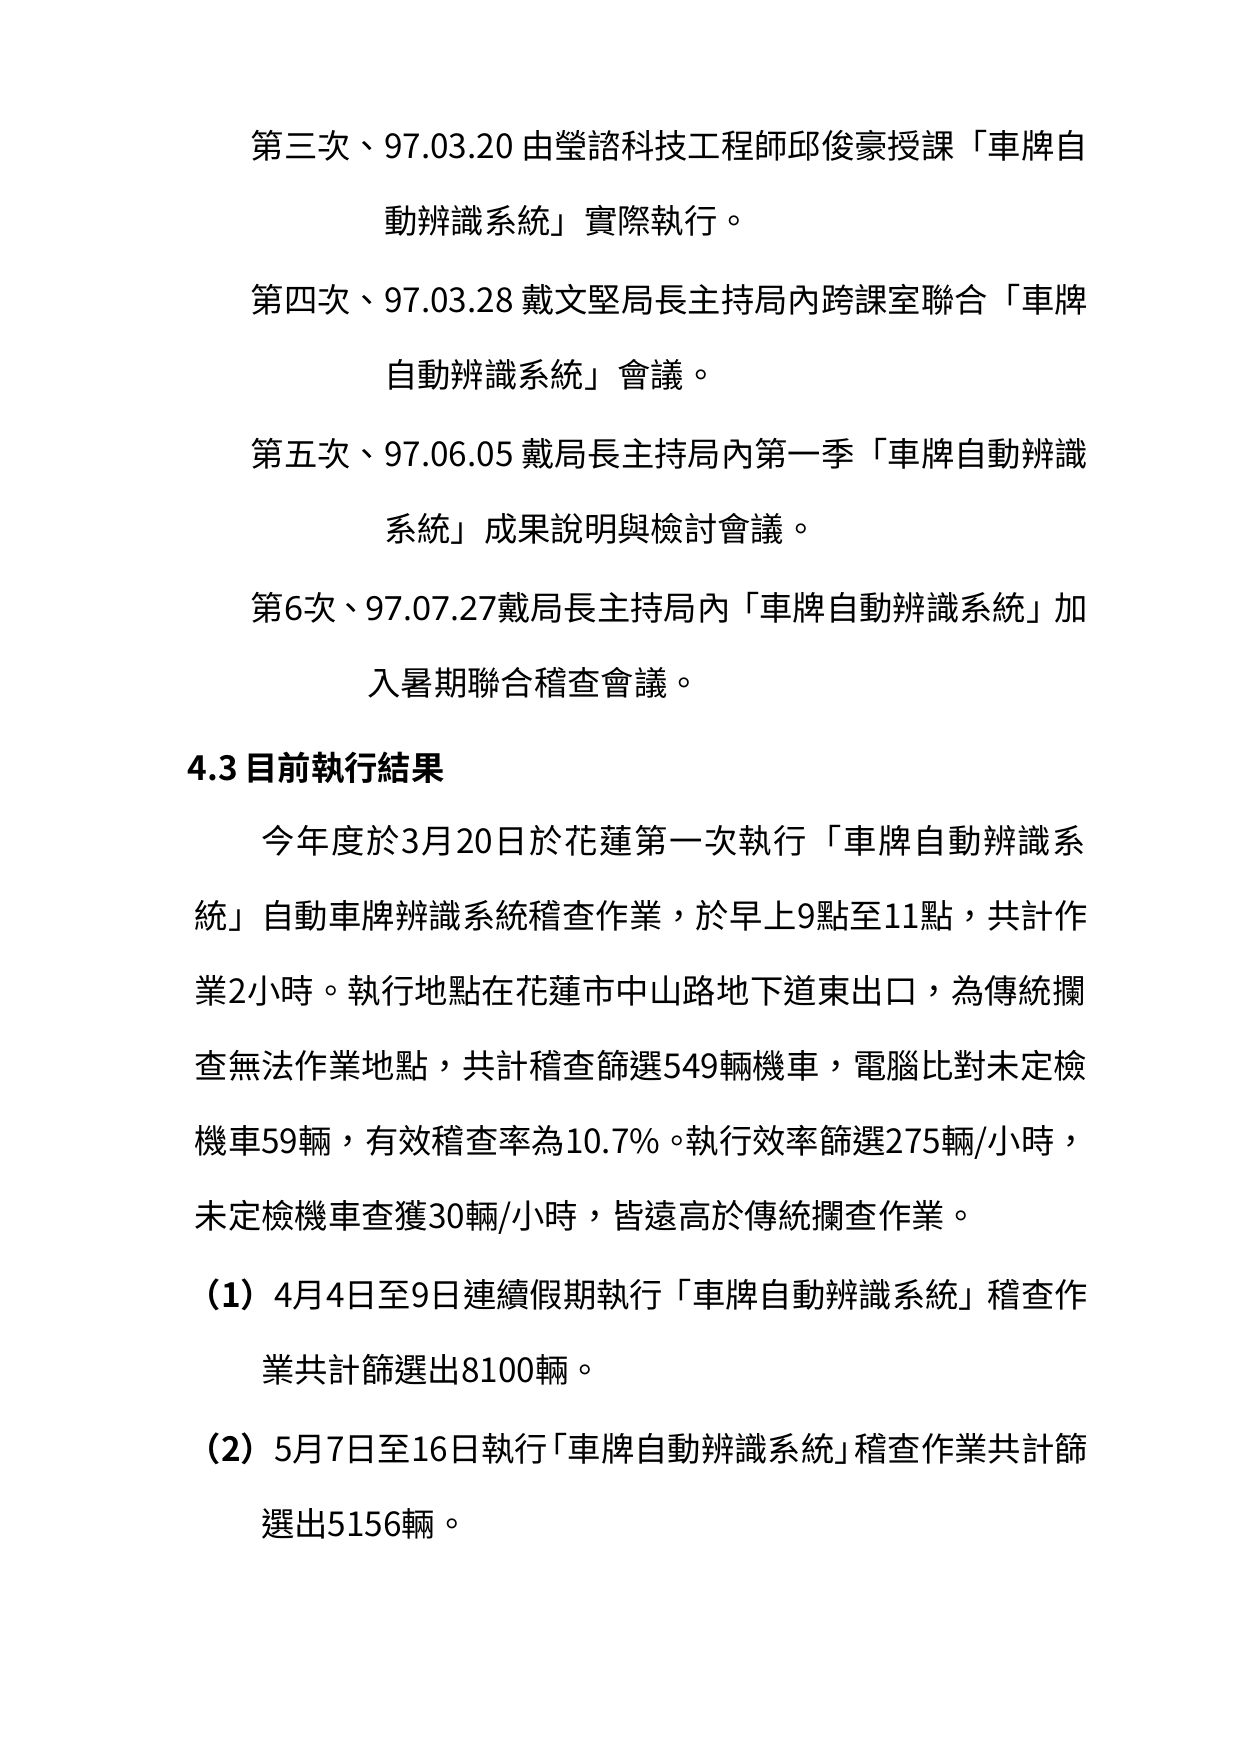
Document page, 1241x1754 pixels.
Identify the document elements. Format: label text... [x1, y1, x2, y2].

subtitle 4.3目前執行結果 [187, 743, 1087, 789]
text 第6次、97.07.27戴局長主持局內「車牌自動辨識系統」加入暑期聯合稽查會議。 [251, 568, 1087, 718]
text 第四次、97.03.28 戴文堅局長主持局內跨課室聯合「車牌自動辨識系統」會議。 [251, 261, 1087, 411]
text （2）5月7日至16日執行「車牌自動辨識系統」稽查作業共計篩選出5156輛。 [187, 1409, 1087, 1559]
text （1）4月4日至9日連續假期執行「車牌自動辨識系統」稽查作業共計篩選出8100輛。 [187, 1255, 1087, 1405]
text 第三次、97.03.20 由瑩諮科技工程師邱俊豪授課「車牌自動辨識系統」實際執行。 [251, 107, 1087, 257]
text 第五次、97.06.05 戴局長主持局內第一季「車牌自動辨識系統」成果說明與檢討會議。 [251, 414, 1087, 564]
text 今年度於3月20日於花蓮第一次執行「車牌自動辨識系統」自動車牌辨識系統稽查作業，於早上9點至11點，共計作業2小時。執行地點在花蓮市中山路地下道東出口，為傳統攔查無法作業地點，共計稽查篩選549輛機車，電腦比對未定檢機車59輛，有效稽查率為10.7%。執行效率篩選275輛/小時，未定檢機車查獲30輛/小時，皆遠高於傳統攔查作業。 [194, 802, 1087, 1252]
